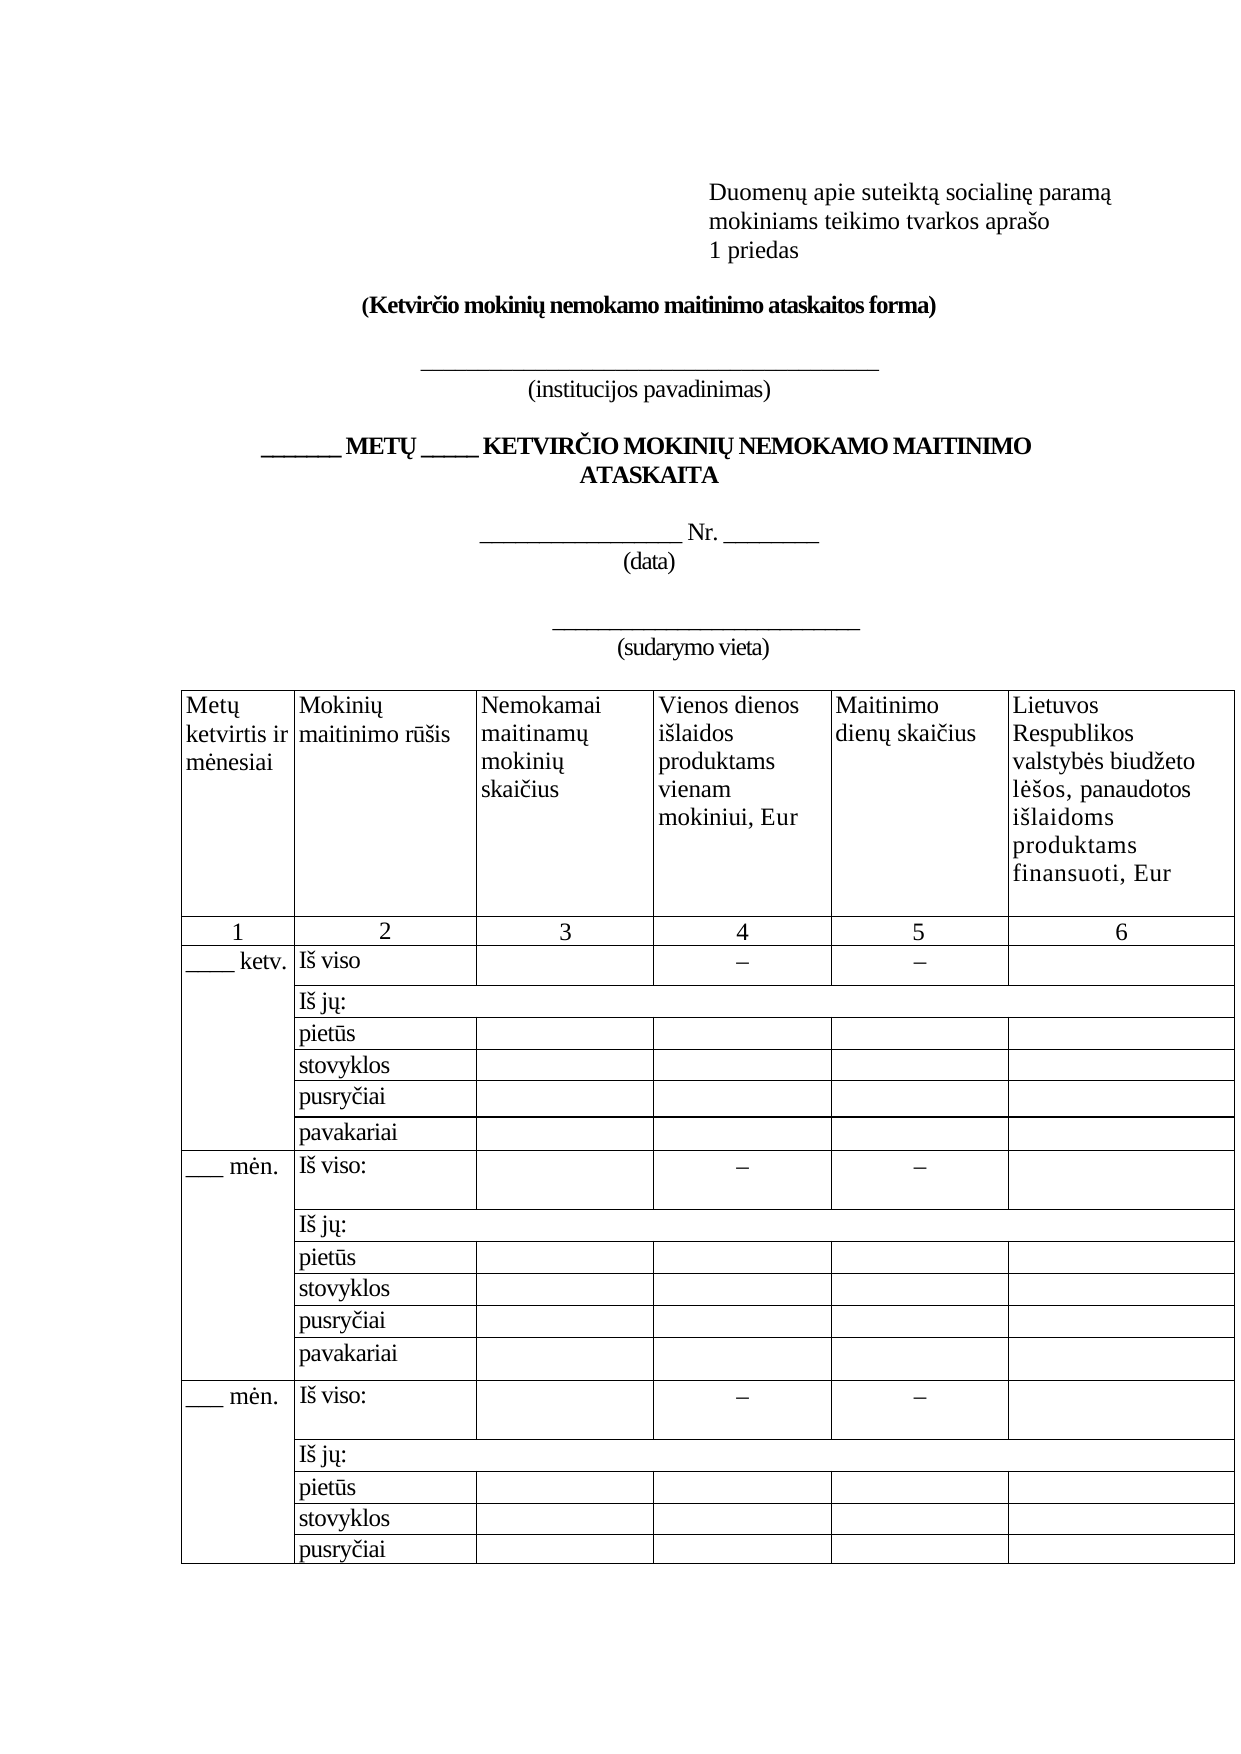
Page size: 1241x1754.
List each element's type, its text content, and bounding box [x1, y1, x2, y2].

table_cell ___ mėn. [182, 1381, 294, 1563]
text Duomenų apie suteiktą socialinę paramą [177, 177, 1122, 206]
table_cell – [832, 1381, 1008, 1438]
table_cell 5 [1004, 917, 1008, 945]
table_cell pavakariai [295, 1118, 476, 1150]
text (sudarymo vieta) [483, 632, 1116, 661]
text 1 priedas [177, 235, 1122, 263]
table_cell [477, 1151, 481, 1208]
table_cell [654, 1504, 831, 1533]
table_cell [1009, 1306, 1234, 1337]
table_cell – [832, 946, 1008, 985]
table_cell 2 [472, 917, 476, 945]
table_cell [654, 1338, 831, 1380]
table_cell ___ mėn. [182, 1151, 294, 1380]
table_cell [832, 1118, 1008, 1150]
table_cell pietūs [295, 1472, 476, 1502]
table_cell [654, 1081, 831, 1116]
table_cell [1009, 1535, 1234, 1563]
table_cell [1004, 1535, 1008, 1563]
table_cell pavakariai [295, 1338, 476, 1380]
table_header Nemokamai maitinamų mokinių skaičius [477, 691, 653, 916]
table_cell [477, 1338, 653, 1380]
table_cell – [654, 1151, 831, 1208]
table_cell [1009, 1081, 1234, 1116]
table_cell Iš viso: [295, 1381, 476, 1438]
table_cell [1230, 1381, 1234, 1438]
table_cell [477, 946, 653, 985]
table_cell [832, 1504, 1008, 1533]
table_cell [1009, 1274, 1234, 1304]
table_cell Iš jų: [295, 1440, 1234, 1471]
text _________________ Nr. ________ [183, 517, 1116, 546]
table_cell [1009, 1338, 1234, 1380]
table_cell [654, 1274, 831, 1304]
table_cell ____ ketv. [182, 946, 294, 1150]
text mokiniams teikimo tvarkos aprašo [177, 206, 1122, 235]
table_cell [477, 1381, 481, 1438]
table_cell [477, 1535, 481, 1563]
table_cell [654, 1306, 831, 1337]
table_cell [832, 1018, 1008, 1049]
table_cell pusryčiai [295, 1306, 476, 1337]
table_cell pietūs [295, 1242, 476, 1272]
table_cell Iš viso [472, 946, 476, 985]
table_cell [654, 1472, 831, 1502]
text ________________________________________ [183, 347, 1116, 374]
table_cell [832, 1274, 1008, 1304]
table_cell – [654, 946, 831, 985]
table_cell stovyklos [295, 1274, 476, 1304]
table_cell [1009, 1118, 1234, 1150]
table_cell [477, 1274, 653, 1304]
table_cell [477, 1118, 653, 1150]
table_cell 6 7 [1230, 917, 1234, 945]
table_cell [654, 1242, 831, 1272]
table_cell [832, 1081, 1008, 1116]
table_cell – [832, 1151, 1008, 1208]
table_cell [1009, 1242, 1234, 1272]
table_cell 6 7 [1009, 917, 1063, 945]
table_cell stovyklos [295, 1050, 476, 1080]
table_cell [1009, 1050, 1234, 1080]
table_header Mokinių maitinimo rūšis [295, 691, 476, 916]
text (data) [177, 546, 1122, 575]
table_header Vienos dienos išlaidos produktams vienam mokiniui, Eur [654, 691, 831, 916]
table_cell [477, 1472, 653, 1502]
table_cell [654, 1535, 658, 1563]
table_cell [477, 1018, 653, 1049]
table_cell [654, 1018, 831, 1049]
table_cell [1009, 1018, 1234, 1049]
table_cell [1009, 1472, 1234, 1502]
table_cell [832, 1338, 1008, 1380]
table_cell [832, 1472, 1008, 1502]
table_cell [477, 1081, 653, 1116]
table_cell Iš jų: [295, 1210, 1234, 1241]
table_cell 1 [290, 917, 294, 945]
table_cell [832, 1242, 1008, 1272]
table_cell [1009, 1504, 1234, 1533]
table_cell stovyklos [295, 1504, 476, 1533]
table_cell [654, 1118, 831, 1150]
text _______ METŲ _____ KETVIRČIO MOKINIŲ NEMOKAMO MAITINIMO [183, 431, 1116, 460]
table_cell pietūs [295, 1018, 476, 1049]
table_cell [1009, 946, 1234, 985]
table_cell pusryčiai [295, 1081, 476, 1116]
table_cell Iš jų: [295, 986, 1234, 1017]
table_cell 4 [827, 917, 831, 945]
table_cell 1 [182, 917, 186, 945]
table_cell 5 [832, 917, 886, 945]
table_header Maitinimo dienų skaičius [832, 691, 1008, 916]
table_cell [827, 1535, 831, 1563]
table_cell – [654, 1381, 831, 1438]
text ATASKAITA [183, 460, 1116, 489]
table_cell [1230, 1151, 1234, 1208]
table_cell [832, 1306, 1008, 1337]
text (Ketvirčio mokinių nemokamo maitinimo ataskaitos forma) [183, 290, 1116, 318]
table_cell [477, 1504, 653, 1533]
table_cell [477, 1050, 653, 1080]
table_cell 3 4 [477, 917, 481, 945]
text ___________________________ [483, 604, 1116, 632]
table_cell [654, 1050, 831, 1080]
table_cell 4 [654, 917, 658, 945]
table_cell [477, 1242, 653, 1272]
text (institucijos pavadinimas) [183, 374, 1116, 402]
table_cell Iš viso: [295, 1151, 476, 1208]
table_cell [832, 1050, 1008, 1080]
table_header Lietuvos Respublikos valstybės biudžeto lėšos, panaudotos išlaidoms produktams finansuoti, Eur [1217, 691, 1234, 916]
table_header Metų ketvirtis ir mėnesiai [182, 691, 294, 916]
table_cell [477, 1306, 653, 1337]
